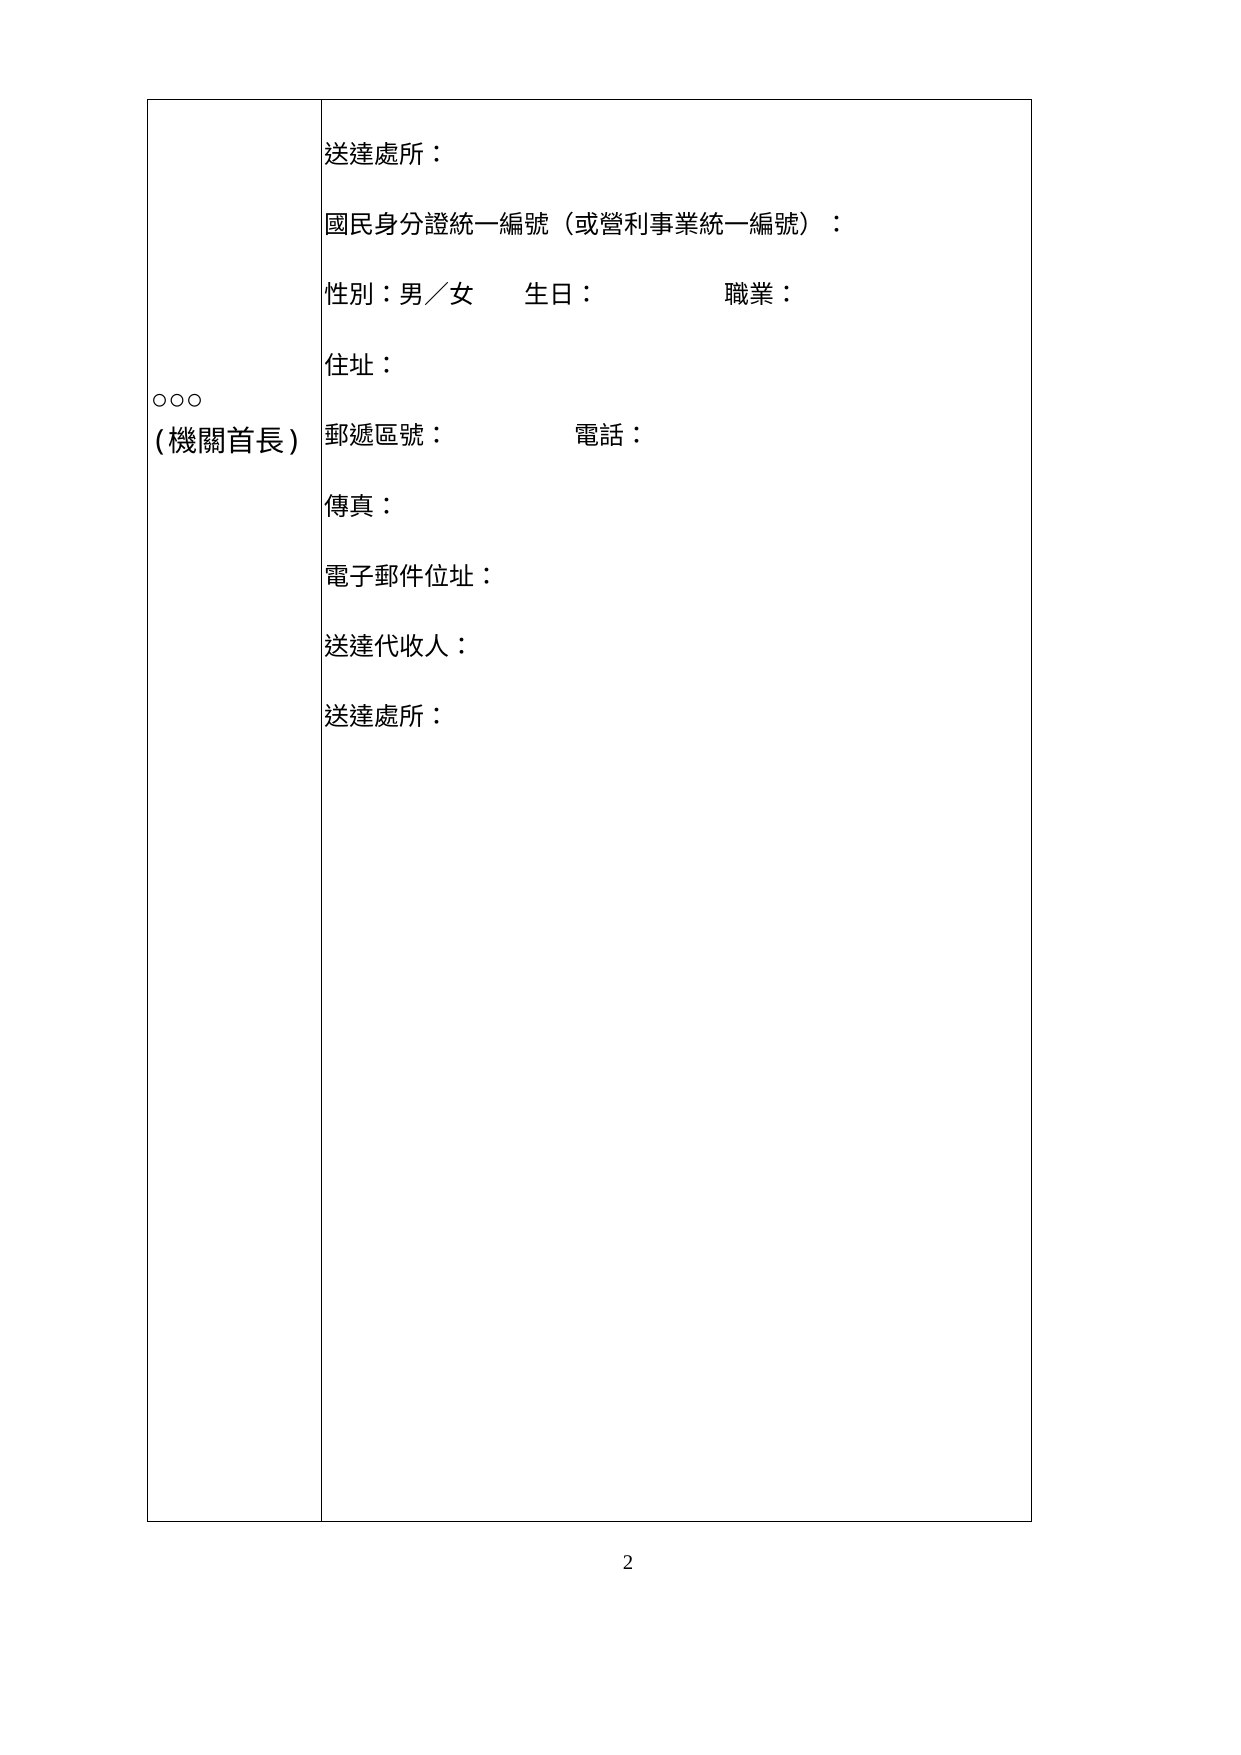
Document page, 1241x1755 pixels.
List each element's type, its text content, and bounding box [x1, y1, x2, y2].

table_cell ○○○ (機關首長) [148, 100, 321, 1521]
table_cell 送達處所： 國民身分證統一編號（或營利事業統一編號）： 性別：男／女 生日： 職業： 住址： 郵遞區號： 電話： 傳真： 電子郵件位址： 送達代收人： 送達處所： [322, 100, 1031, 1521]
